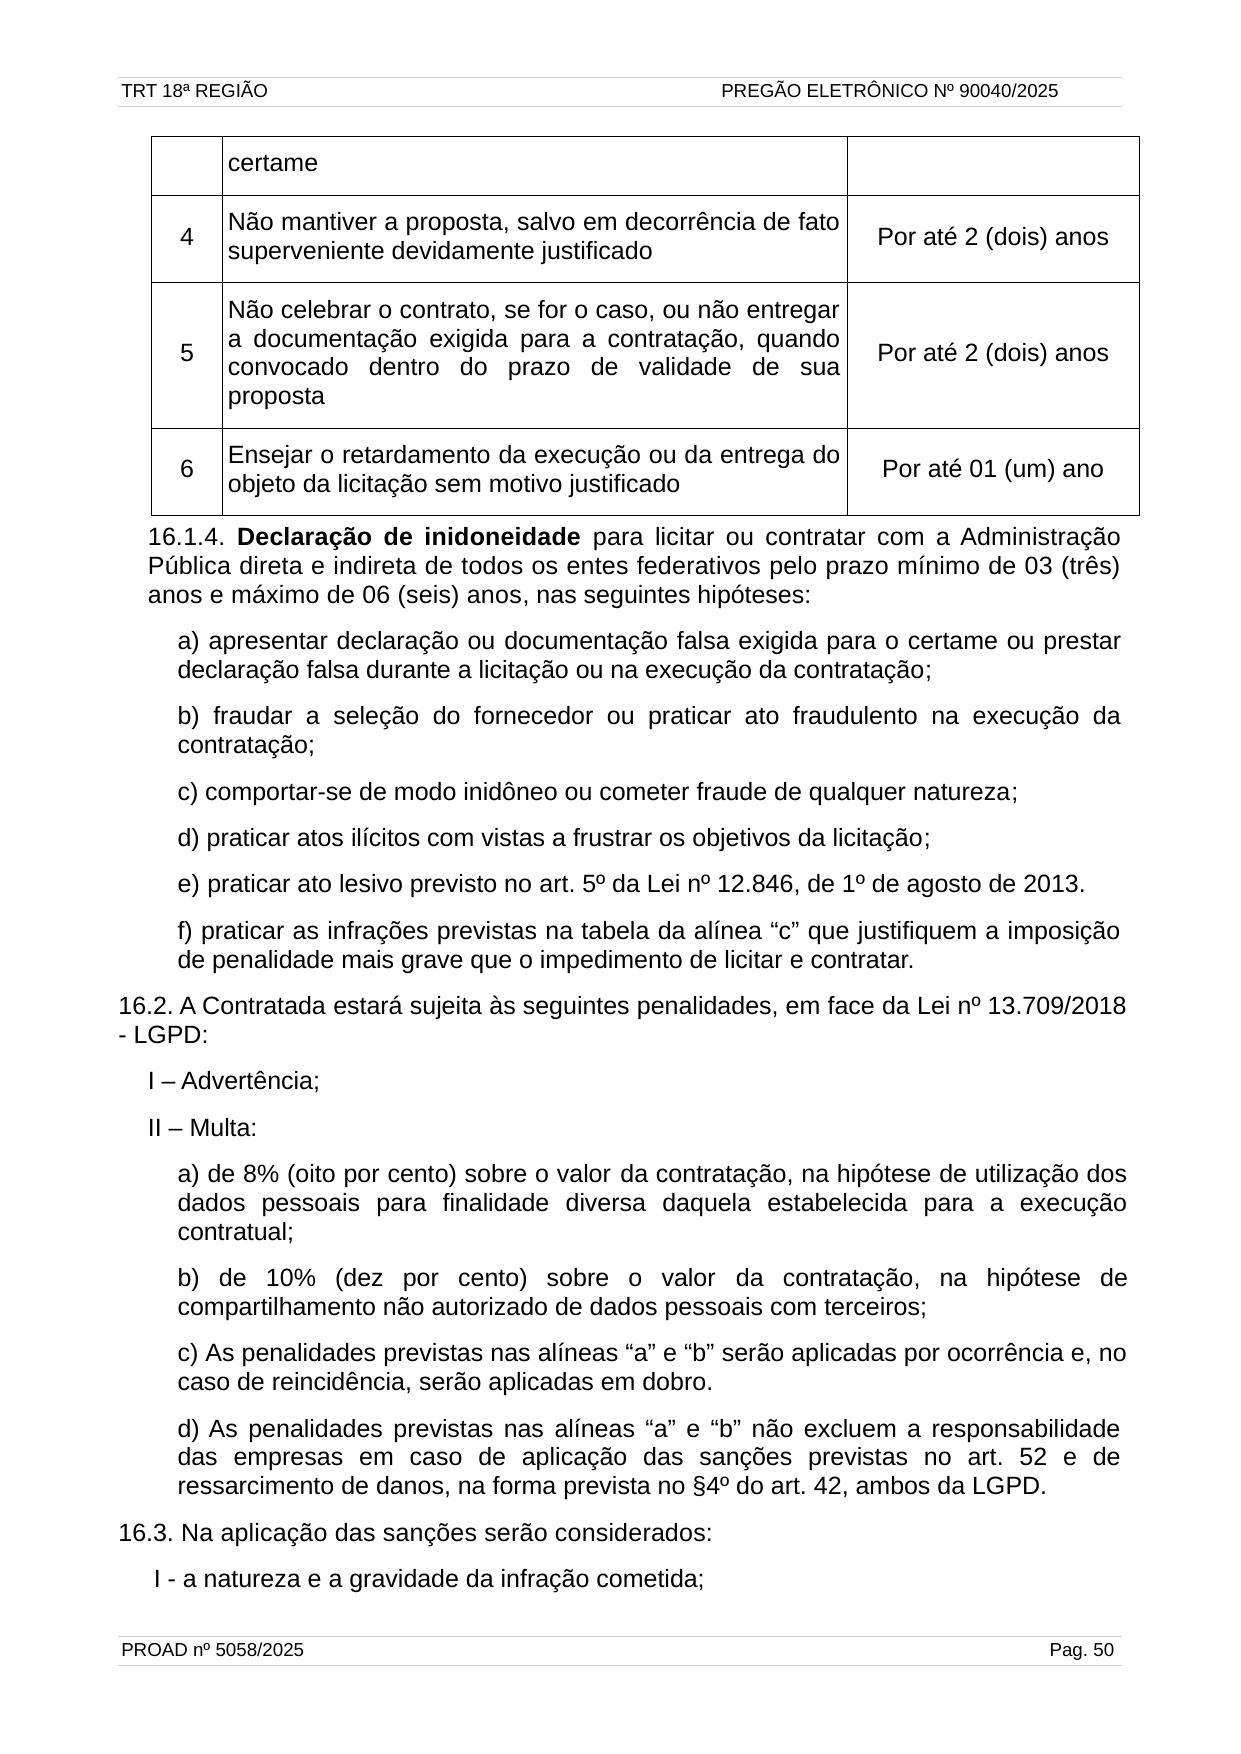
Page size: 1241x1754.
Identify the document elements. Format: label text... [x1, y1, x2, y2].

table_cell Não celebrar o contrato, se for o caso, ou não entregar a documentação exigida para a contratação, quando convocado dentro do prazo de validade de sua proposta [223, 283, 847, 427]
text 16.1.4. Declaração de inidoneidade para licitar ou contratar com a Administração Pública direta e indireta de todos os entes federativos pelo prazo mínimo de 03 (três) anos e máximo de 06 (seis) anos, nas seguintes hipóteses: [148, 522, 1122, 608]
text I – Advertência; [118, 1066, 1128, 1095]
text II – Multa: [118, 1113, 1128, 1141]
text a) de 8% (oito por cento) sobre o valor da contratação, na hipótese de utilização dos dados pessoais para finalidade diversa daquela estabelecida para a execução contratual; [177, 1159, 1128, 1245]
text c) comportar-se de modo inidôneo ou cometer fraude de qualquer natureza; [177, 776, 1122, 805]
text d) As penalidades previstas nas alíneas “a” e “b” não excluem a responsabilidade das empresas em caso de aplicação das sanções previstas no art. 52 e de ressarcimento de danos, na forma prevista no §4º do art. 42, ambos da LGPD. [177, 1413, 1122, 1500]
text c) As penalidades previstas nas alíneas “a” e “b” serão aplicadas por ocorrência e, no caso de reincidência, serão aplicadas em dobro. [177, 1338, 1128, 1396]
table_cell 6 [152, 429, 222, 515]
text d) praticar atos ilícitos com vistas a frustrar os objetivos da licitação; [177, 823, 1122, 852]
table_cell Ensejar o retardamento da execução ou da entrega do objeto da licitação sem motivo justificado [223, 429, 847, 515]
table_cell Por até 2 (dois) anos [848, 196, 1139, 282]
text 16.3. Na aplicação das sanções serão considerados: [118, 1517, 1122, 1546]
text I - a natureza e a gravidade da infração cometida; [118, 1564, 1122, 1593]
table_cell certame [223, 137, 847, 194]
text a) apresentar declaração ou documentação falsa exigida para o certame ou prestar declaração falsa durante a licitação ou na execução da contratação; [177, 626, 1122, 683]
text b) de 10% (dez por cento) sobre o valor da contratação, na hipótese de compartilhamento não autorizado de dados pessoais com terceiros; [177, 1263, 1128, 1321]
table_cell Por até 2 (dois) anos [848, 283, 1139, 427]
table_cell 5 [152, 283, 222, 427]
table_cell [848, 137, 1139, 194]
text f) praticar as infrações previstas na tabela da alínea “c” que justifiquem a imposição de penalidade mais grave que o impedimento de licitar e contratar. [177, 916, 1122, 973]
table_cell 4 [152, 196, 222, 282]
table_cell [152, 137, 222, 194]
table_cell Não mantiver a proposta, salvo em decorrência de fato superveniente devidamente justificado [223, 196, 847, 282]
text 16.2. A Contratada estará sujeita às seguintes penalidades, em face da Lei nº 13.709/2018 - LGPD: [118, 991, 1128, 1048]
table_cell Por até 01 (um) ano [848, 429, 1139, 515]
text b) fraudar a seleção do fornecedor ou praticar ato fraudulento na execução da contratação; [177, 701, 1122, 759]
text e) praticar ato lesivo previsto no art. 5º da Lei nº 12.846, de 1º de agosto de 2013. [177, 869, 1122, 898]
